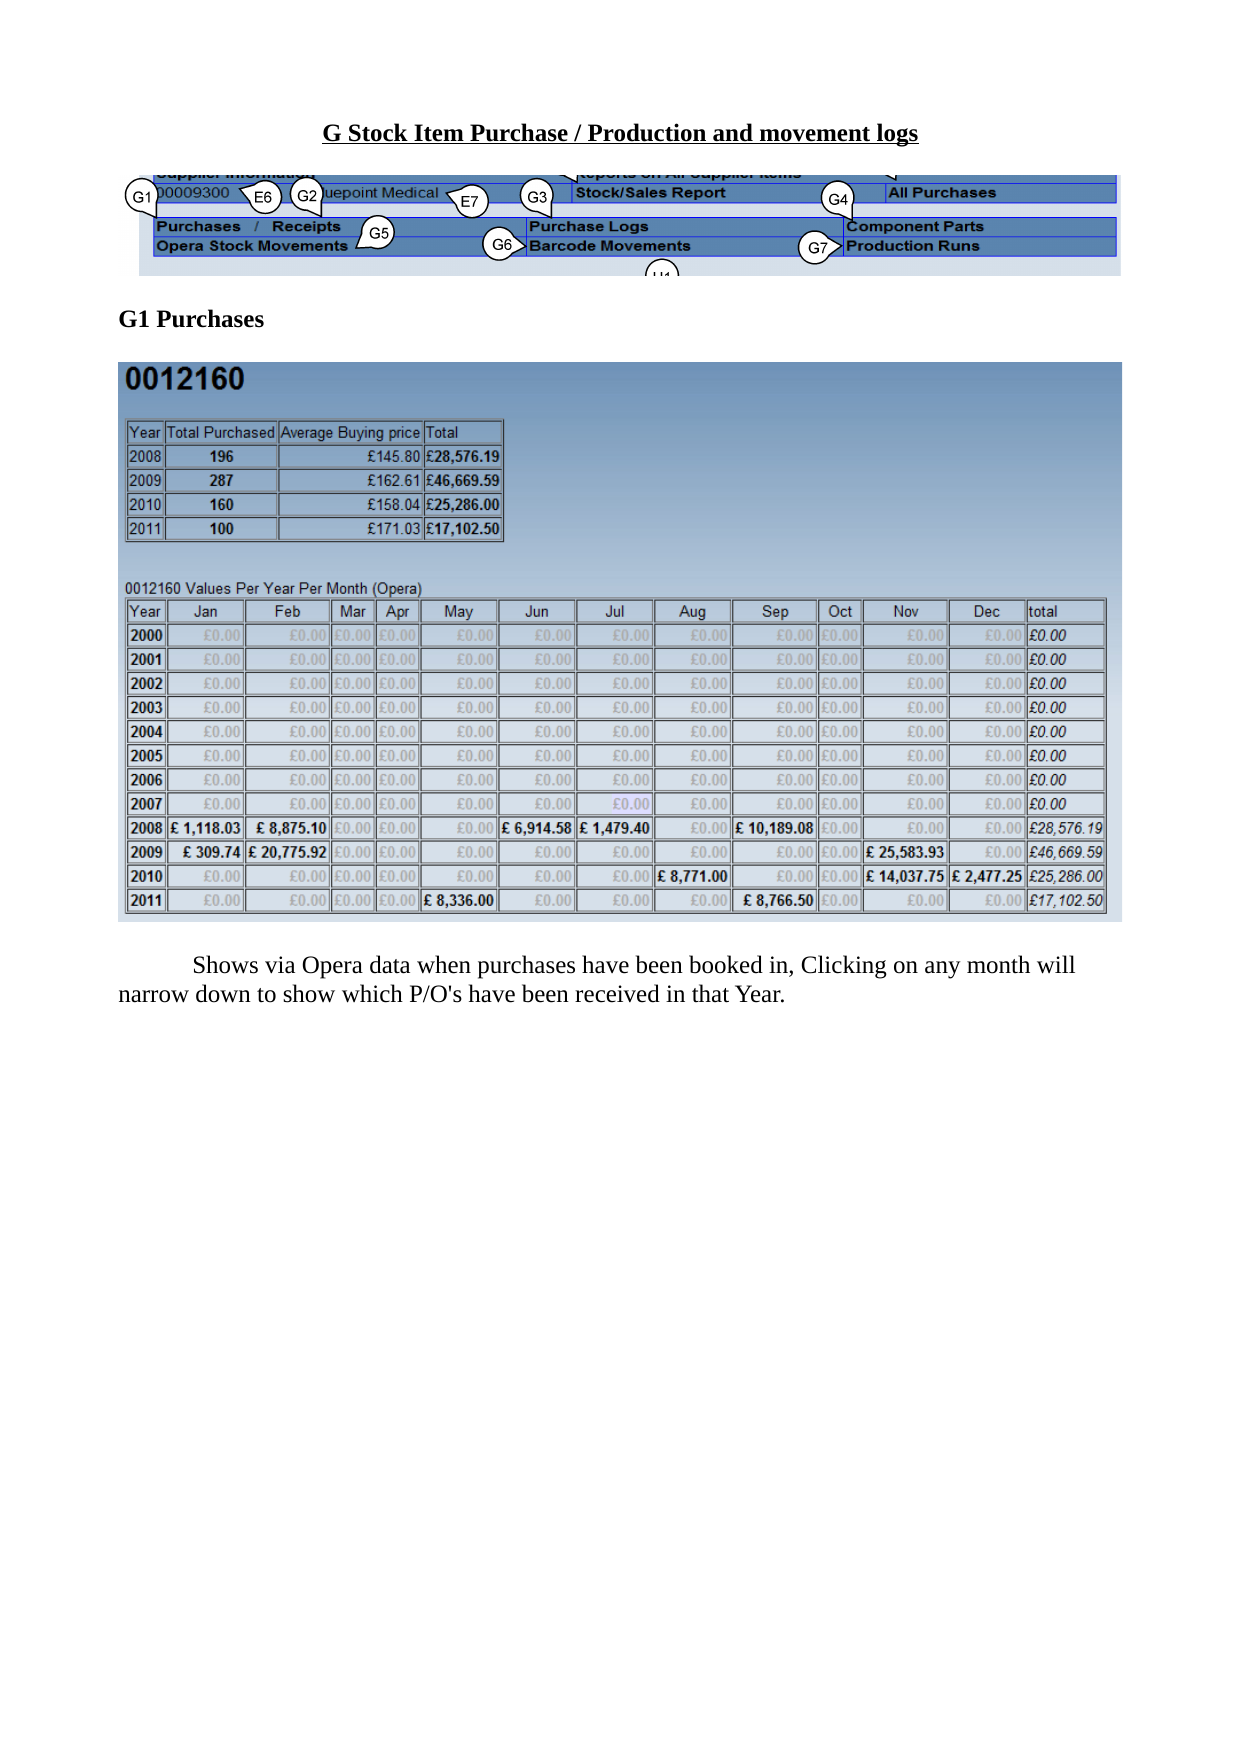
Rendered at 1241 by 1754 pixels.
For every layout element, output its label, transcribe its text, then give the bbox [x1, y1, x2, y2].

text G1 Purchases [118, 304, 1122, 333]
text Shows via Opera data when purchases have been booked in, Clicking on any month will narrow down to show which P/O's have been received in that Year. [118, 950, 1122, 1008]
text G Stock Item Purchase / Production and movement logs [118, 118, 1122, 147]
